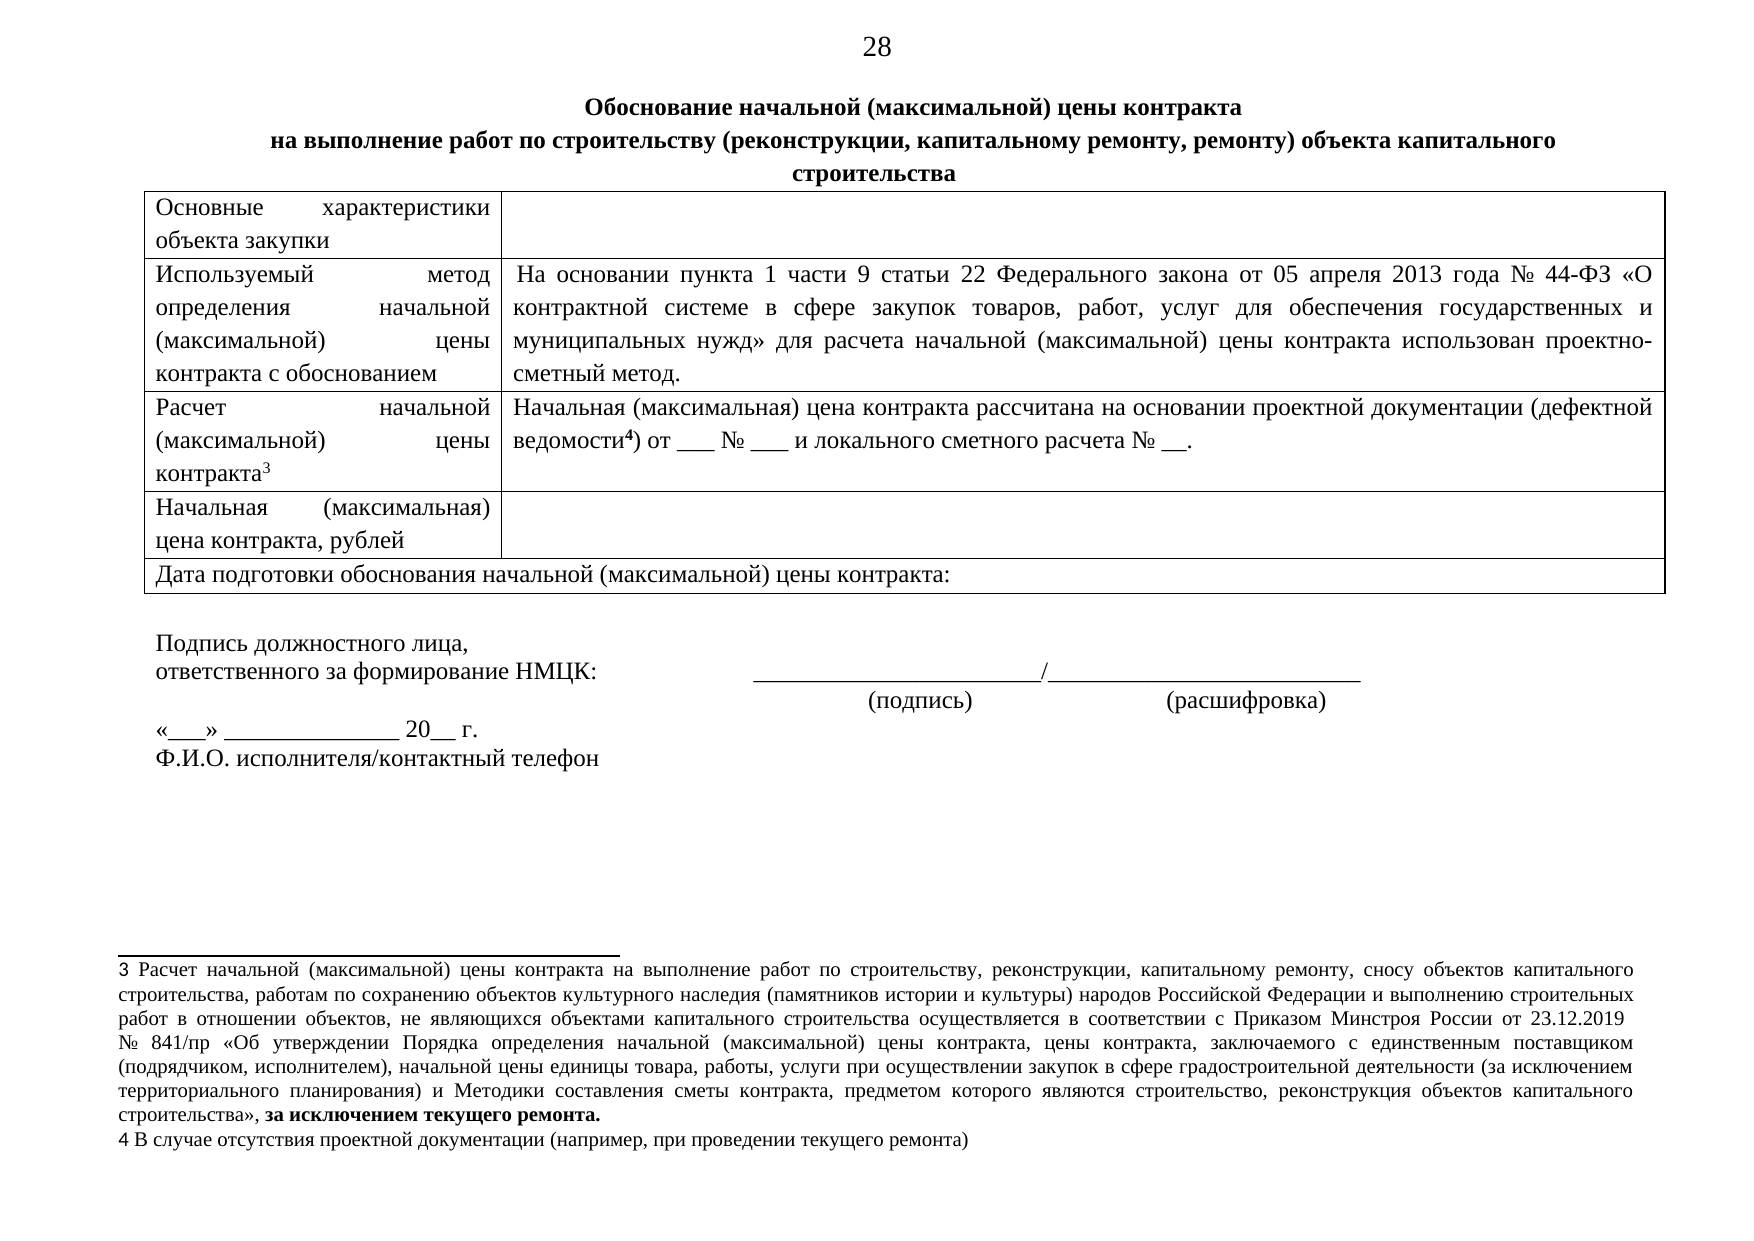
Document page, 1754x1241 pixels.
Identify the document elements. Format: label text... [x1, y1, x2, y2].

table_cell Дата подготовки обоснования начальной (максимальной) цены контракта: [145, 559, 1664, 592]
table_cell Расчет начальной (максимальной) цены контракта [145, 392, 501, 491]
text Обоснование начальной (максимальной) цены контракта [118, 92, 1636, 121]
table_cell [502, 492, 1664, 558]
table_cell Подпись должностного лица, ответственного за формирование НМЦК: _______________________/_________________________ (подпись) (расшифровка) «___» ______________ 20__ г. Ф.И.О. исполнителя/контактный телефон [144, 594, 1665, 771]
table_cell Начальная (максимальная) цена контракта, рублей [145, 492, 501, 558]
text на выполнение работ по строительству (реконструкции, капитальному ремонту, ремонту) объекта капитального строительства [118, 125, 1636, 187]
table_cell На основании пункта 1 части 9 статьи 22 Федерального закона от 05 апреля 2013 года № 44-ФЗ «О контрактной системе в сфере закупок товаров, работ, услуг для обеспечения государственных и муниципальных нужд» для расчета начальной (максимальной) цены контракта использован проектно-сметный метод. [502, 259, 1664, 391]
table_cell Используемый метод определения начальной (максимальной) цены контракта с обоснованием [145, 259, 501, 391]
table_cell Начальная (максимальная) цена контракта рассчитана на основании проектной документации (дефектной ведомости) от ___ № ___ и локального сметного расчета № __. [502, 392, 1664, 491]
table_header [502, 192, 1664, 258]
table_header Основные характеристики объекта закупки [145, 192, 501, 258]
